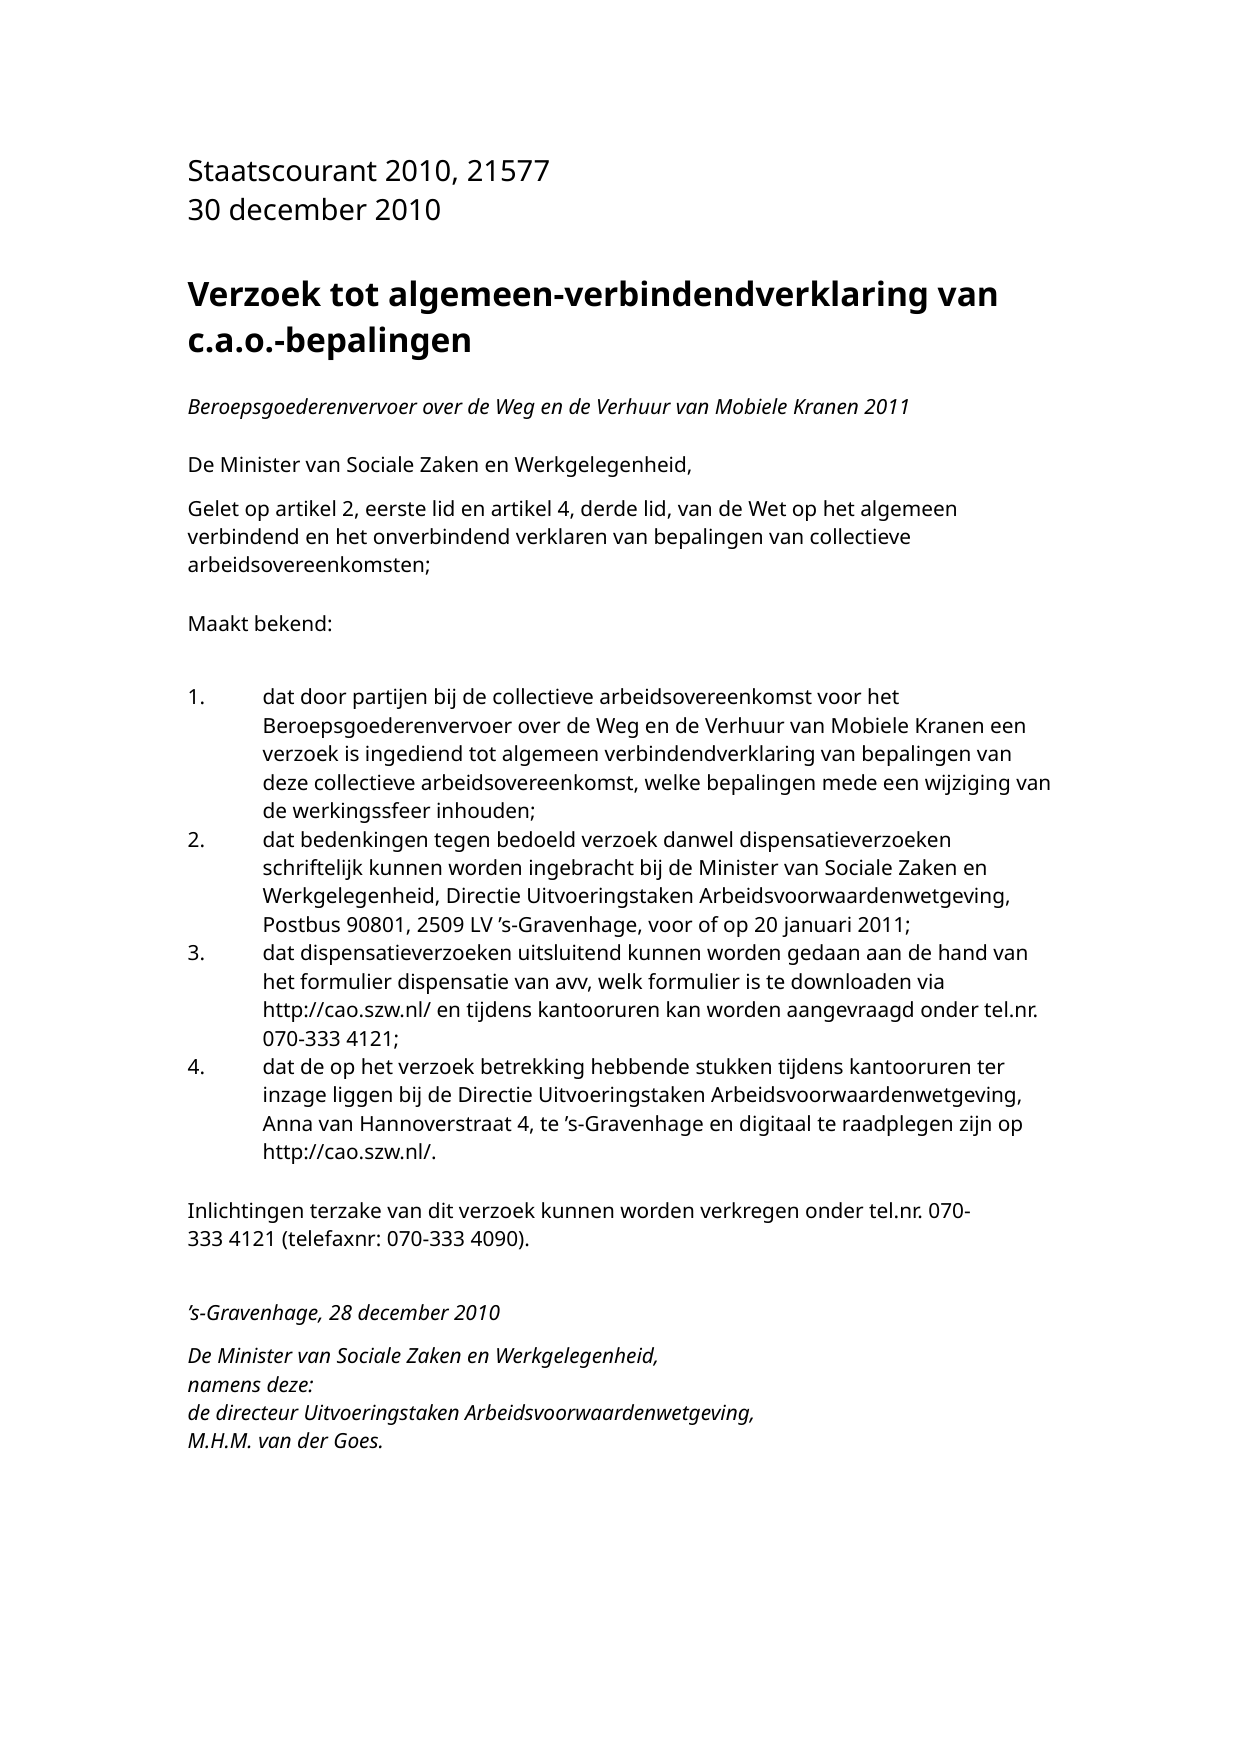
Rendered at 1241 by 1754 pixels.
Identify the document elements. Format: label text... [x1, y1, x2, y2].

text Beroepsgoederenvervoer over de Weg en de Verhuur van Mobiele Kranen 2011 [187, 392, 1053, 420]
text namens deze: [187, 1370, 1053, 1398]
text de directeur Uitvoeringstaken Arbeidsvoorwaardenwetgeving, [187, 1398, 1053, 1427]
list dat dispensatieverzoeken uitsluitend kunnen worden gedaan aan de hand van het formulier dispensatie van avv, welk formulier is te downloaden via http://cao.szw.nl/ en tijdens kantooruren kan worden aangevraagd onder tel.nr. 070-333 4121; [187, 938, 1053, 1052]
list dat door partijen bij de collectieve arbeidsovereenkomst voor het Beroepsgoederenvervoer over de Weg en de Verhuur van Mobiele Kranen een verzoek is ingediend tot algemeen verbindendverklaring van bepalingen van deze collectieve arbeidsovereenkomst, welke bepalingen mede een wijziging van de werkingssfeer inhouden; [187, 682, 1053, 825]
text Staatscourant 2010, 21577 [187, 150, 1053, 190]
list dat bedenkingen tegen bedoeld verzoek danwel dispensatieverzoeken schriftelijk kunnen worden ingebracht bij de Minister van Sociale Zaken en Werkgelegenheid, Directie Uitvoeringstaken Arbeidsvoorwaardenwetgeving, Postbus 90801, 2509 LV ’s-Gravenhage, voor of op 20 januari 2011; [187, 825, 1053, 938]
text ’s-Gravenhage, 28 december 2010 [187, 1298, 1053, 1326]
text 30 december 2010 [187, 190, 1053, 229]
text De Minister van Sociale Zaken en Werkgelegenheid, [187, 1341, 1053, 1370]
text M.H.M. van der Goes. [187, 1427, 1053, 1455]
text Gelet op artikel 2, eerste lid en artikel 4, derde lid, van de Wet op het algemeen verbindend en het onverbindend verklaren van bepalingen van collectieve arbeidsovereenkomsten; [187, 494, 1053, 579]
text Inlichtingen terzake van dit verzoek kunnen worden verkregen onder tel.nr. 070-333 4121 (telefaxnr: 070-333 4090). [187, 1196, 1053, 1253]
text Maakt bekend: [187, 609, 1053, 637]
list dat de op het verzoek betrekking hebbende stukken tijdens kantooruren ter inzage liggen bij de Directie Uitvoeringstaken Arbeidsvoorwaardenwetgeving, Anna van Hannoverstraat 4, te ’s-Gravenhage en digitaal te raadplegen zijn op http://cao.szw.nl/. [187, 1052, 1053, 1166]
subtitle Verzoek tot algemeen-verbindendverklaring van c.a.o.-bepalingen [187, 271, 1053, 362]
text De Minister van Sociale Zaken en Werkgelegenheid, [187, 450, 1053, 479]
